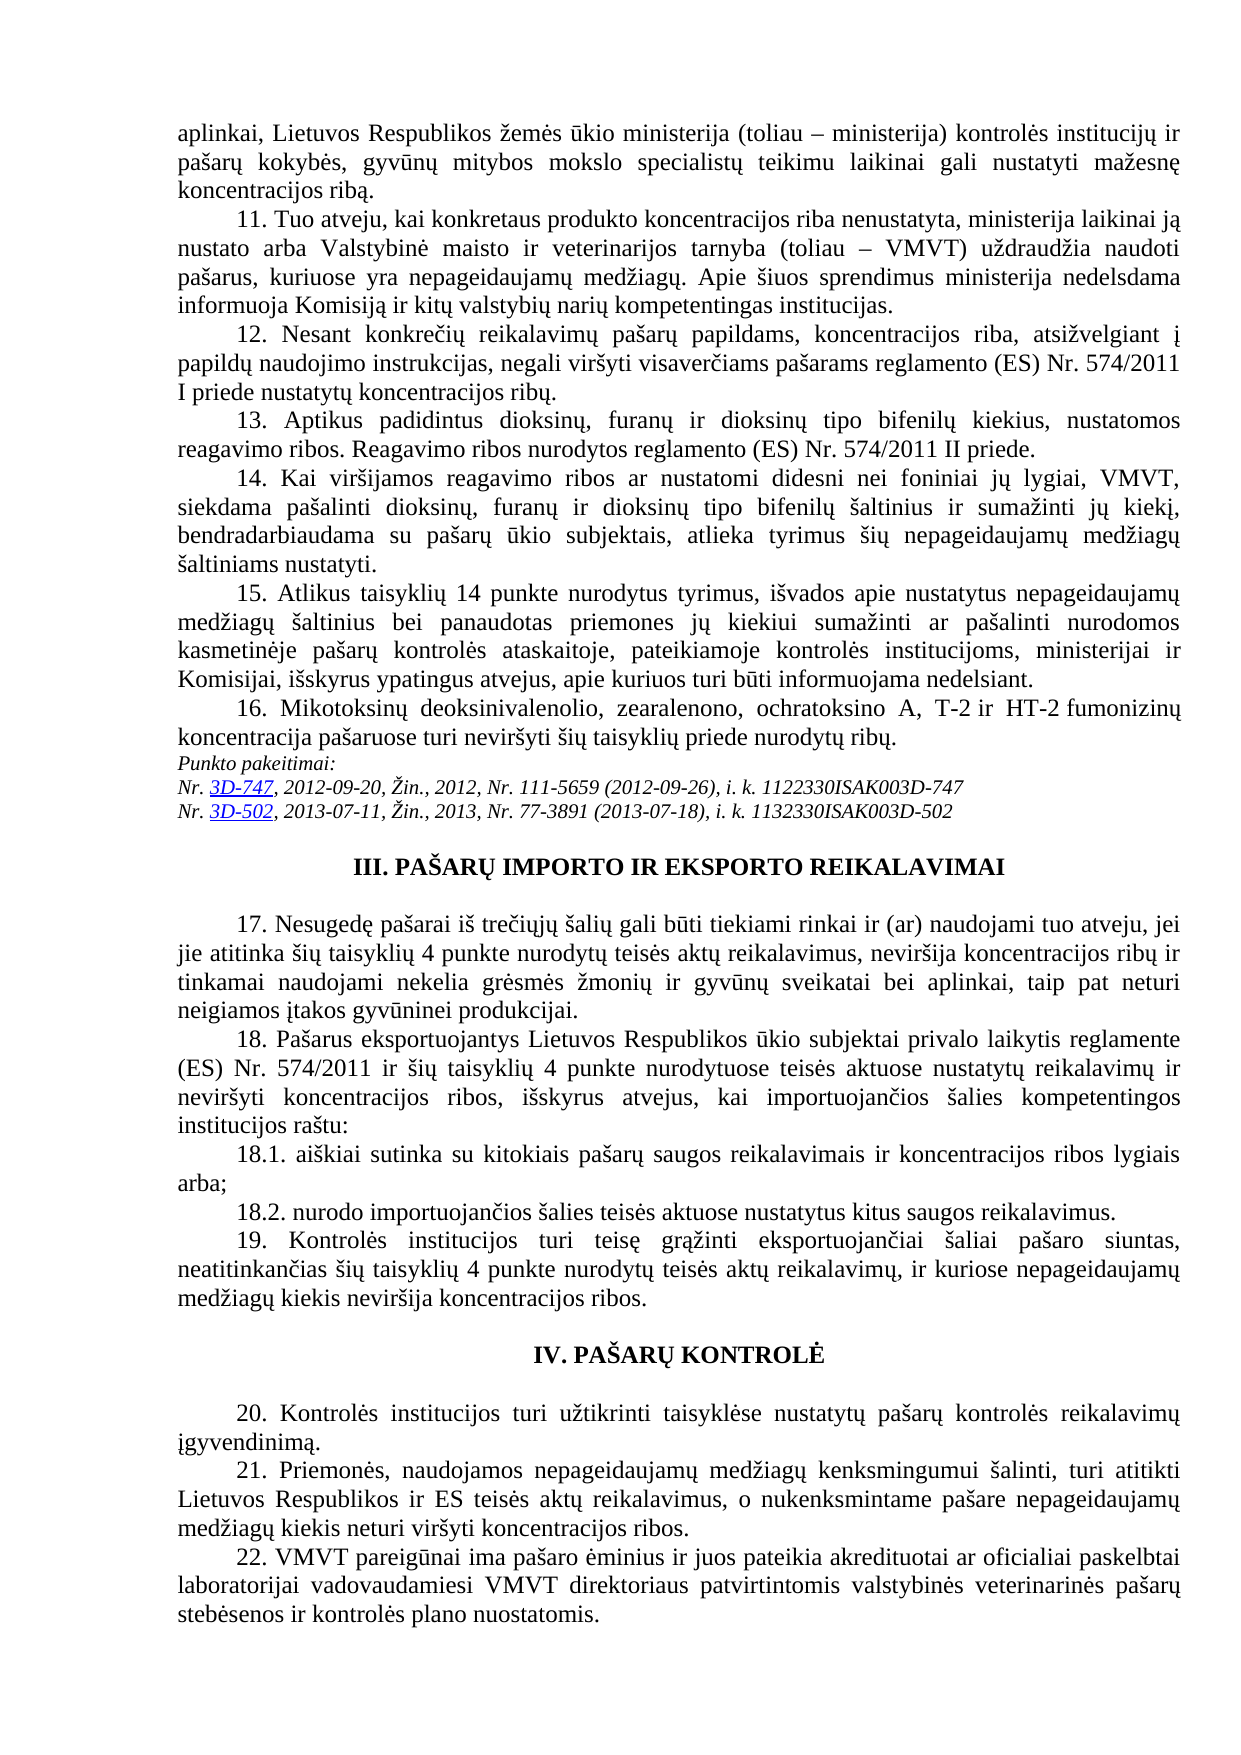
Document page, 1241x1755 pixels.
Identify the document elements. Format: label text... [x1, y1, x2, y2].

text 20. Kontrolės institucijos turi užtikrinti taisyklėse nustatytų pašarų kontrolės reikalavimų įgyvendinimą. [177, 1398, 1181, 1455]
text 19. Kontrolės institucijos turi teisę grąžinti eksportuojančiai šaliai pašaro siuntas, neatitinkančias šių taisyklių 4 punkte nurodytų teisės aktų reikalavimų, ir kuriose nepageidaujamų medžiagų kiekis neviršija koncentracijos ribos. [177, 1225, 1181, 1312]
text aplinkai, Lietuvos Respublikos žemės ūkio ministerija (toliau – ministerija) kontrolės institucijų ir pašarų kokybės, gyvūnų mitybos mokslo specialistų teikimu laikinai gali nustatyti mažesnę koncentracijos ribą. [177, 118, 1181, 204]
text 12. Nesant konkrečių reikalavimų pašarų papildams, koncentracijos riba, atsižvelgiant į papildų naudojimo instrukcijas, negali viršyti visaverčiams pašarams reglamento (ES) Nr. 574/2011 I priede nustatytų koncentracijos ribų. [177, 319, 1181, 406]
text 21. Priemonės, naudojamos nepageidaujamų medžiagų kenksmingumui šalinti, turi atitikti Lietuvos Respublikos ir ES teisės aktų reikalavimus, o nukenksmintame pašare nepageidaujamų medžiagų kiekis neturi viršyti koncentracijos ribos. [177, 1455, 1181, 1542]
text 16. Mikotoksinų deoksinivalenolio, zearalenono, ochratoksino A, T-2 ir HT-2 fumonizinų koncentracija pašaruose turi neviršyti šių taisyklių priede nurodytų ribų. [177, 693, 1181, 751]
text IV. PAŠARŲ KONTROLĖ [177, 1340, 1181, 1369]
text 15. Atlikus taisyklių 14 punkte nurodytus tyrimus, išvados apie nustatytus nepageidaujamų medžiagų šaltinius bei panaudotas priemones jų kiekiui sumažinti ar pašalinti nurodomos kasmetinėje pašarų kontrolės ataskaitoje, pateikiamoje kontrolės institucijoms, ministerijai ir Komisijai, išskyrus ypatingus atvejus, apie kuriuos turi būti informuojama nedelsiant. [177, 578, 1181, 693]
text 17. Nesugedę pašarai iš trečiųjų šalių gali būti tiekiami rinkai ir (ar) naudojami tuo atveju, jei jie atitinka šių taisyklių 4 punkte nurodytų teisės aktų reikalavimus, neviršija koncentracijos ribų ir tinkamai naudojami nekelia grėsmės žmonių ir gyvūnų sveikatai bei aplinkai, taip pat neturi neigiamos įtakos gyvūninei produkcijai. [177, 909, 1181, 1024]
text Punkto pakeitimai: [177, 751, 1181, 775]
text 13. Aptikus padidintus dioksinų, furanų ir dioksinų tipo bifenilų kiekius, nustatomos reagavimo ribos. Reagavimo ribos nurodytos reglamento (ES) Nr. 574/2011 II priede. [177, 406, 1181, 463]
text 18. Pašarus eksportuojantys Lietuvos Respublikos ūkio subjektai privalo laikytis reglamente (ES) Nr. 574/2011 ir šių taisyklių 4 punkte nurodytuose teisės aktuose nustatytų reikalavimų ir neviršyti koncentracijos ribos, išskyrus atvejus, kai importuojančios šalies kompetentingos institucijos raštu: [177, 1024, 1181, 1139]
text 18.1. aiškiai sutinka su kitokiais pašarų saugos reikalavimais ir koncentracijos ribos lygiais arba; [177, 1139, 1181, 1197]
text Nr. 3D-747, 2012-09-20, Žin., 2012, Nr. 111-5659 (2012-09-26), i. k. 1122330ISAK003D-747 [177, 775, 1181, 799]
text 14. Kai viršijamos reagavimo ribos ar nustatomi didesni nei foniniai jų lygiai, VMVT, siekdama pašalinti dioksinų, furanų ir dioksinų tipo bifenilų šaltinius ir sumažinti jų kiekį, bendradarbiaudama su pašarų ūkio subjektais, atlieka tyrimus šių nepageidaujamų medžiagų šaltiniams nustatyti. [177, 463, 1181, 578]
text 18.2. nurodo importuojančios šalies teisės aktuose nustatytus kitus saugos reikalavimus. [177, 1197, 1181, 1225]
text 11. Tuo atveju, kai konkretaus produkto koncentracijos riba nenustatyta, ministerija laikinai ją nustato arba Valstybinė maisto ir veterinarijos tarnyba (toliau – VMVT) uždraudžia naudoti pašarus, kuriuose yra nepageidaujamų medžiagų. Apie šiuos sprendimus ministerija nedelsdama informuoja Komisiją ir kitų valstybių narių kompetentingas institucijas. [177, 204, 1181, 319]
text 22. VMVT pareigūnai ima pašaro ėminius ir juos pateikia akredituotai ar oficialiai paskelbtai laboratorijai vadovaudamiesi VMVT direktoriaus patvirtintomis valstybinės veterinarinės pašarų stebėsenos ir kontrolės plano nuostatomis. [177, 1542, 1181, 1628]
text III. PAŠARŲ IMPORTO IR eKSPORTO REIKALAVIMAI [177, 852, 1181, 880]
text Nr. 3D-502, 2013-07-11, Žin., 2013, Nr. 77-3891 (2013-07-18), i. k. 1132330ISAK003D-502 [177, 799, 1181, 823]
